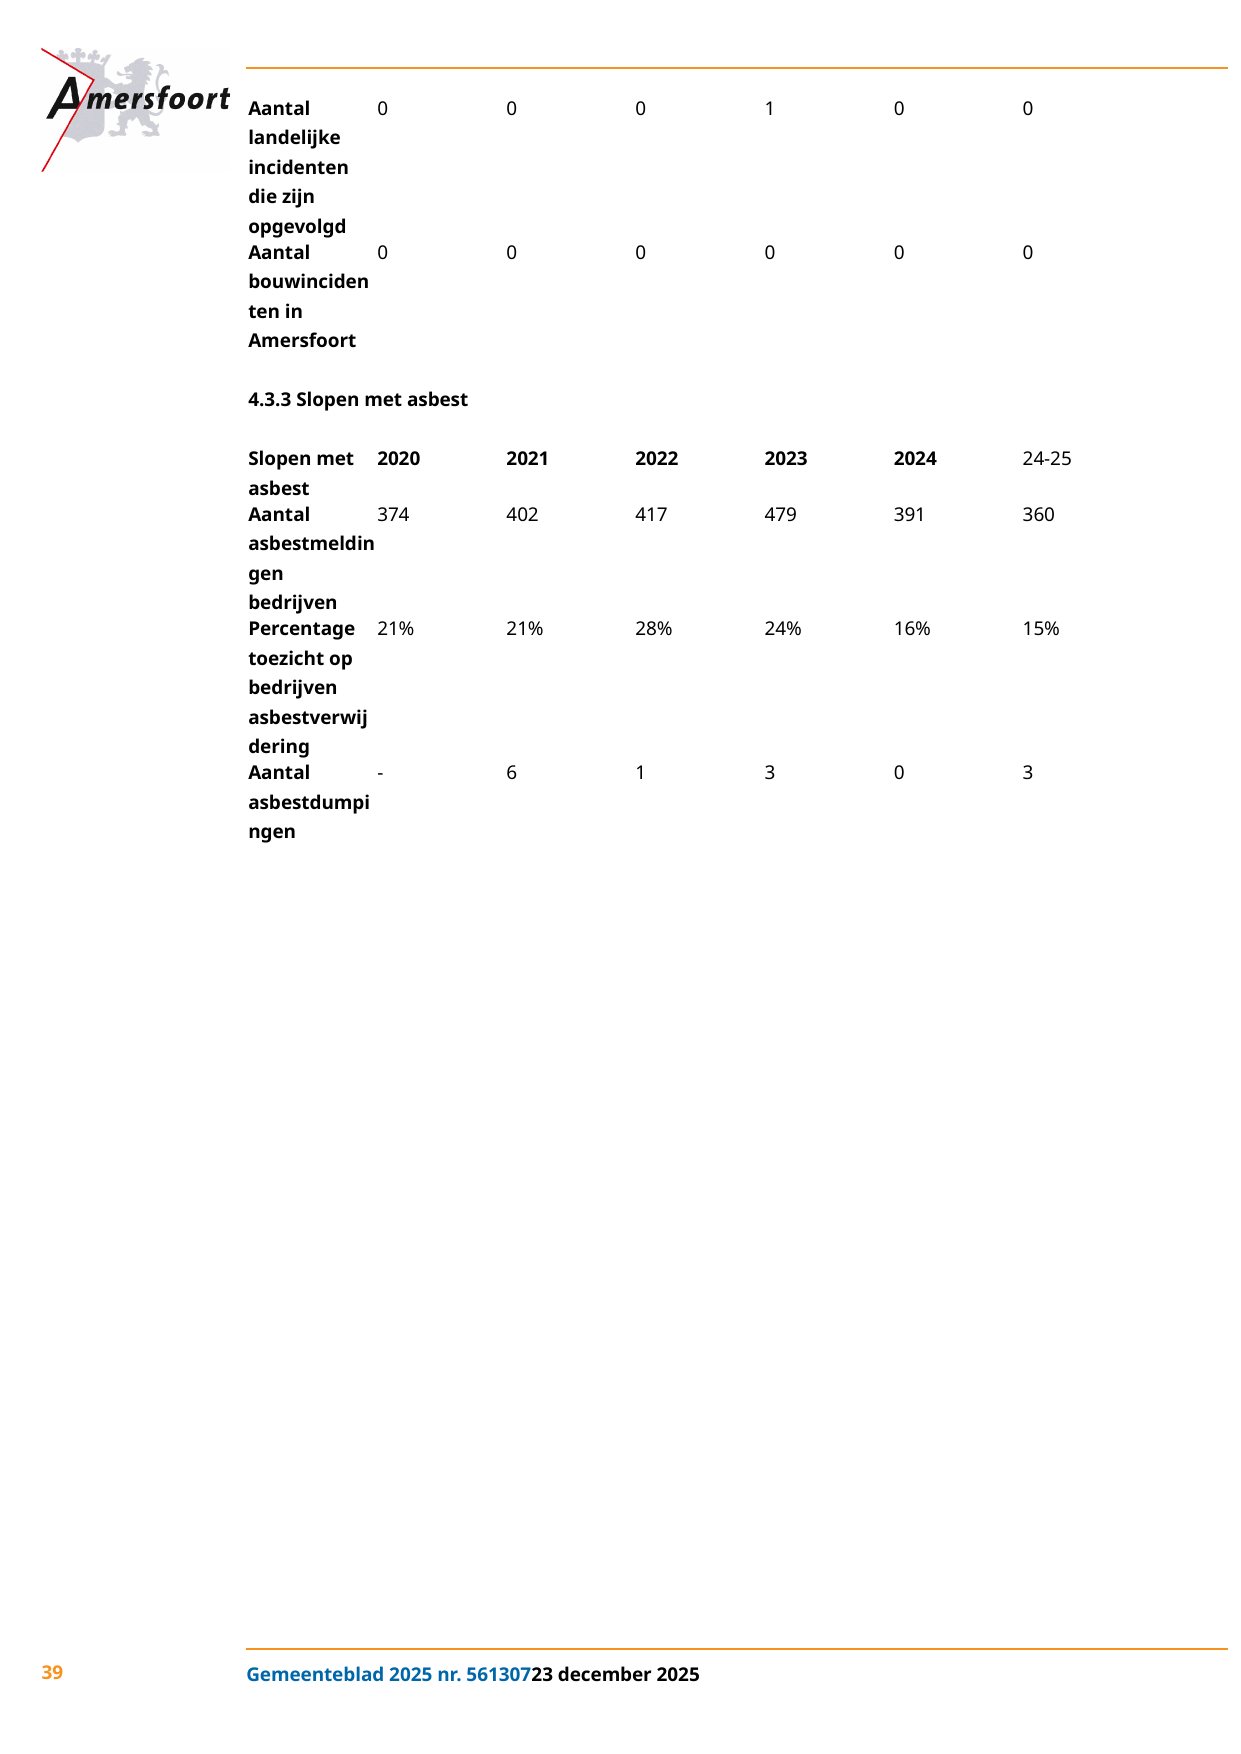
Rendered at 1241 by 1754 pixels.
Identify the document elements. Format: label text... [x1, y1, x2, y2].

table_cell 0 [377, 239, 506, 353]
table_cell Aantal asbestmeldingen bedrijven [248, 501, 377, 615]
table_cell 360 [1023, 501, 1152, 615]
table_cell Aantal asbestdumpingen [248, 759, 377, 844]
table_cell 0 [1023, 239, 1152, 353]
table_cell 0 [894, 239, 1022, 353]
table_cell 0 [635, 95, 764, 239]
table_cell 0 [764, 239, 893, 353]
table_cell 16% [894, 615, 1022, 759]
table_cell 417 [635, 501, 764, 615]
table_cell 21% [377, 615, 506, 759]
table_cell 3 [1023, 759, 1152, 844]
table_cell 28% [635, 615, 764, 759]
table_cell 24% [764, 615, 893, 759]
table_cell 3 [764, 759, 893, 844]
table_cell 1 [635, 759, 764, 844]
table_cell 0 [506, 239, 635, 353]
table_cell Aantal bouwincidenten in Amersfoort [248, 239, 377, 353]
table_header Slopen met asbest [248, 445, 377, 501]
table_cell 0 [377, 95, 506, 239]
table_cell 15% [1023, 615, 1152, 759]
table_cell 1 [764, 95, 893, 239]
table_cell 6 [506, 759, 635, 844]
text 4.3.3 Slopen met asbest [248, 386, 1152, 412]
table_cell 391 [894, 501, 1022, 615]
table_cell 0 [894, 759, 1022, 844]
picture [41, 47, 231, 172]
table_cell 402 [506, 501, 635, 615]
table_cell Aantal landelijke incidenten die zijn opgevolgd [248, 95, 377, 239]
table_header 24-25 [1023, 445, 1152, 501]
table_header 2024 [894, 445, 1022, 501]
table_cell 0 [894, 95, 1022, 239]
table_header 2022 [635, 445, 764, 501]
table_header 2021 [506, 445, 635, 501]
table_cell Percentage toezicht op bedrijven asbestverwijdering [248, 615, 377, 759]
table_cell 0 [635, 239, 764, 353]
table_cell - [377, 759, 506, 844]
table_header 2023 [764, 445, 893, 501]
table_cell 21% [506, 615, 635, 759]
table_cell 0 [506, 95, 635, 239]
table_cell 0 [1023, 95, 1152, 239]
table_cell 374 [377, 501, 506, 615]
table_header 2020 [377, 445, 506, 501]
table_cell 479 [764, 501, 893, 615]
